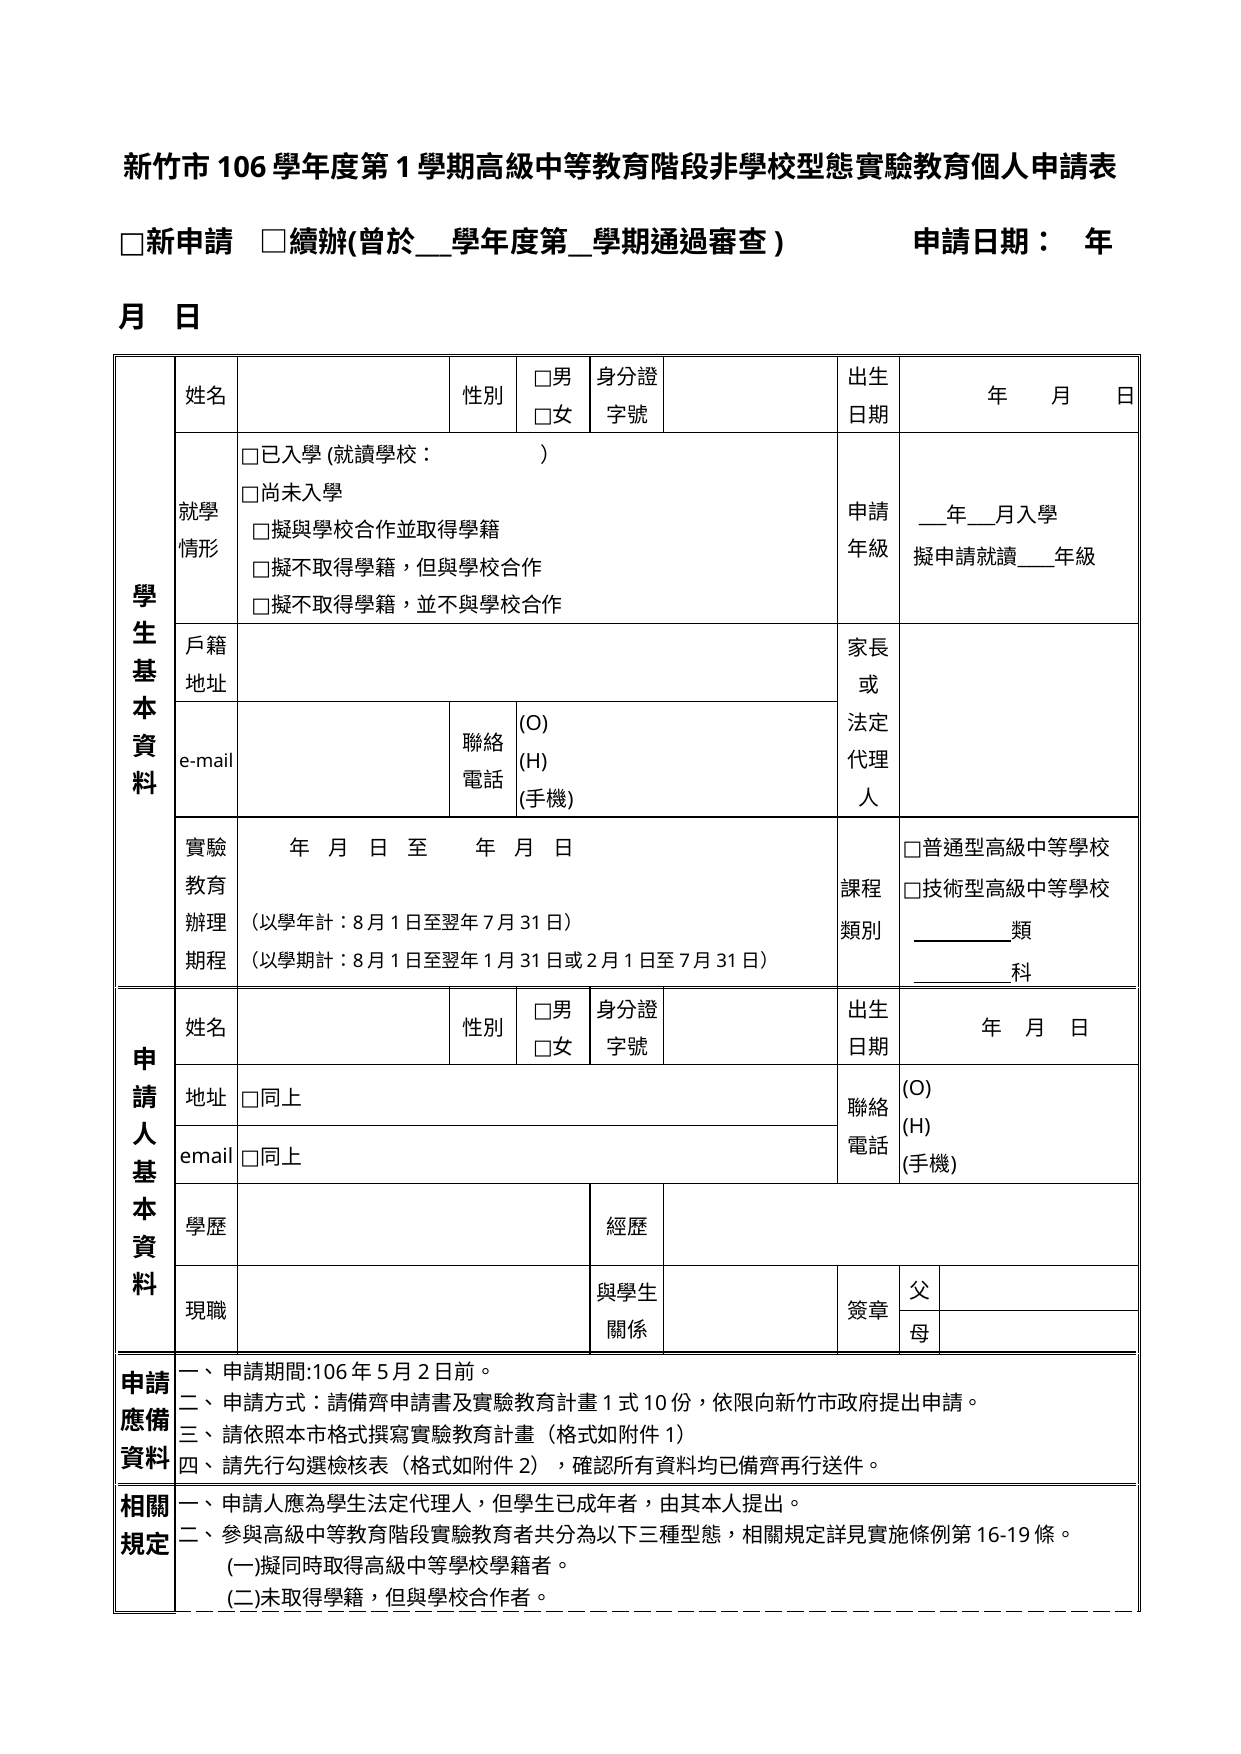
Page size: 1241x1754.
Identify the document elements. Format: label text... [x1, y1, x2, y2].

table_cell 身分證字號 [591, 989, 663, 1064]
table_cell 簽章 [838, 1266, 899, 1351]
table_cell [238, 624, 837, 701]
table_header 出生日期 [838, 357, 899, 432]
table_cell 母 [900, 1311, 939, 1351]
table_cell [940, 1311, 1138, 1351]
table_cell 聯絡電話 [838, 1065, 899, 1183]
table_cell 就學情形 [176, 433, 237, 623]
table_cell 申請 應備 資料 [116, 1351, 174, 1483]
table_cell [900, 624, 1138, 816]
table_cell 相關規定 [115, 1483, 174, 1611]
table_cell □同上 [238, 1065, 837, 1125]
table_cell 父 [900, 1266, 939, 1310]
table_cell 申 請 人 基 本 資 料 [115, 986, 174, 1351]
table_cell 申請期間:106年5月2日前。 申請方式：請備齊申請書及實驗教育計畫1式10份，依限向新竹市政府提出申請。 請依照本市格式撰寫實驗教育計畫（格式如附件1） 請先行勾選檢核表（格式如附件2），確認所有資料均已備齊再行送件。 [176, 1351, 1138, 1483]
table_cell 家長或 法定代理人 [838, 624, 899, 816]
table_cell [940, 1266, 1138, 1310]
table_cell [664, 989, 837, 1064]
text 新竹市106學年度第1學期高級中等教育階段非學校型態實驗教育個人申請表 [118, 127, 1122, 202]
table_cell □同上 [238, 1126, 837, 1183]
table_cell [664, 1184, 1138, 1265]
table_cell 性別 [450, 989, 516, 1064]
table_cell □男 □女 [517, 989, 589, 1064]
table_cell 與學生關係 [591, 1266, 663, 1351]
table_header 年 月 日 [900, 357, 1138, 432]
table_cell [238, 989, 449, 1064]
table_cell 姓名 [176, 989, 237, 1064]
table_cell 課程類別 [838, 818, 899, 986]
table_cell e-mail [176, 702, 237, 816]
table_cell [238, 1266, 589, 1351]
table_cell [664, 1266, 837, 1351]
table_cell 學歷 [176, 1184, 237, 1265]
table_cell 經歷 [591, 1184, 663, 1265]
text □新申請 □續辦(曾於___學年度第__學期通過審查 ) 申請日期： 年 月 日 [118, 202, 1122, 352]
table_cell 年 月 日 至 年 月 日 （以學年計：8月1日至翌年7月31日） （以學期計：8月1日至翌年1月31日或2月1日至7月31日） [238, 818, 837, 986]
table_cell □已入學 (就讀學校： ） □尚未入學 □擬與學校合作並取得學籍 □擬不取得學籍，但與學校合作 □擬不取得學籍，並不與學校合作 [238, 433, 837, 623]
table_cell 戶籍地址 [176, 624, 237, 701]
table_cell email [176, 1126, 237, 1183]
table_cell (O) (H) (手機) [900, 1065, 1138, 1183]
table_cell ___年___月入學 擬申請就讀____年級 [900, 433, 1138, 623]
table_cell 實驗教育 辦理期程 [176, 818, 237, 986]
table_cell □普通型高級中等學校 □技術型高級中等學校 類 科 [900, 818, 1138, 986]
table_cell 出生日期 [838, 989, 899, 1064]
table_cell (O) (H) (手機) [517, 702, 837, 816]
table_header 學 生 基 本 資 料 [116, 357, 174, 986]
table_cell 現職 [176, 1266, 237, 1351]
table_cell 地址 [176, 1065, 237, 1125]
table_cell 年 月 日 [900, 986, 1139, 1064]
table_header [664, 357, 837, 432]
table_header 性別 [450, 357, 516, 432]
table_cell 聯絡電話 [450, 702, 516, 816]
table_header [238, 357, 449, 432]
table_header 身分證字號 [591, 357, 663, 432]
table_cell [238, 702, 449, 816]
table_cell 申請年級 [838, 433, 899, 623]
table_cell [238, 1184, 589, 1265]
table_header 姓名 [176, 357, 237, 432]
table_header □男 □女 [517, 357, 589, 432]
table_cell 申請人應為學生法定代理人，但學生已成年者，由其本人提出。 參與高級中等教育階段實驗教育者共分為以下三種型態，相關規定詳見實施條例第16-19條。 (一)擬同時取得高級中等學校學籍者。 (二)未取得學籍，但與學校合作者。 [176, 1483, 1139, 1611]
